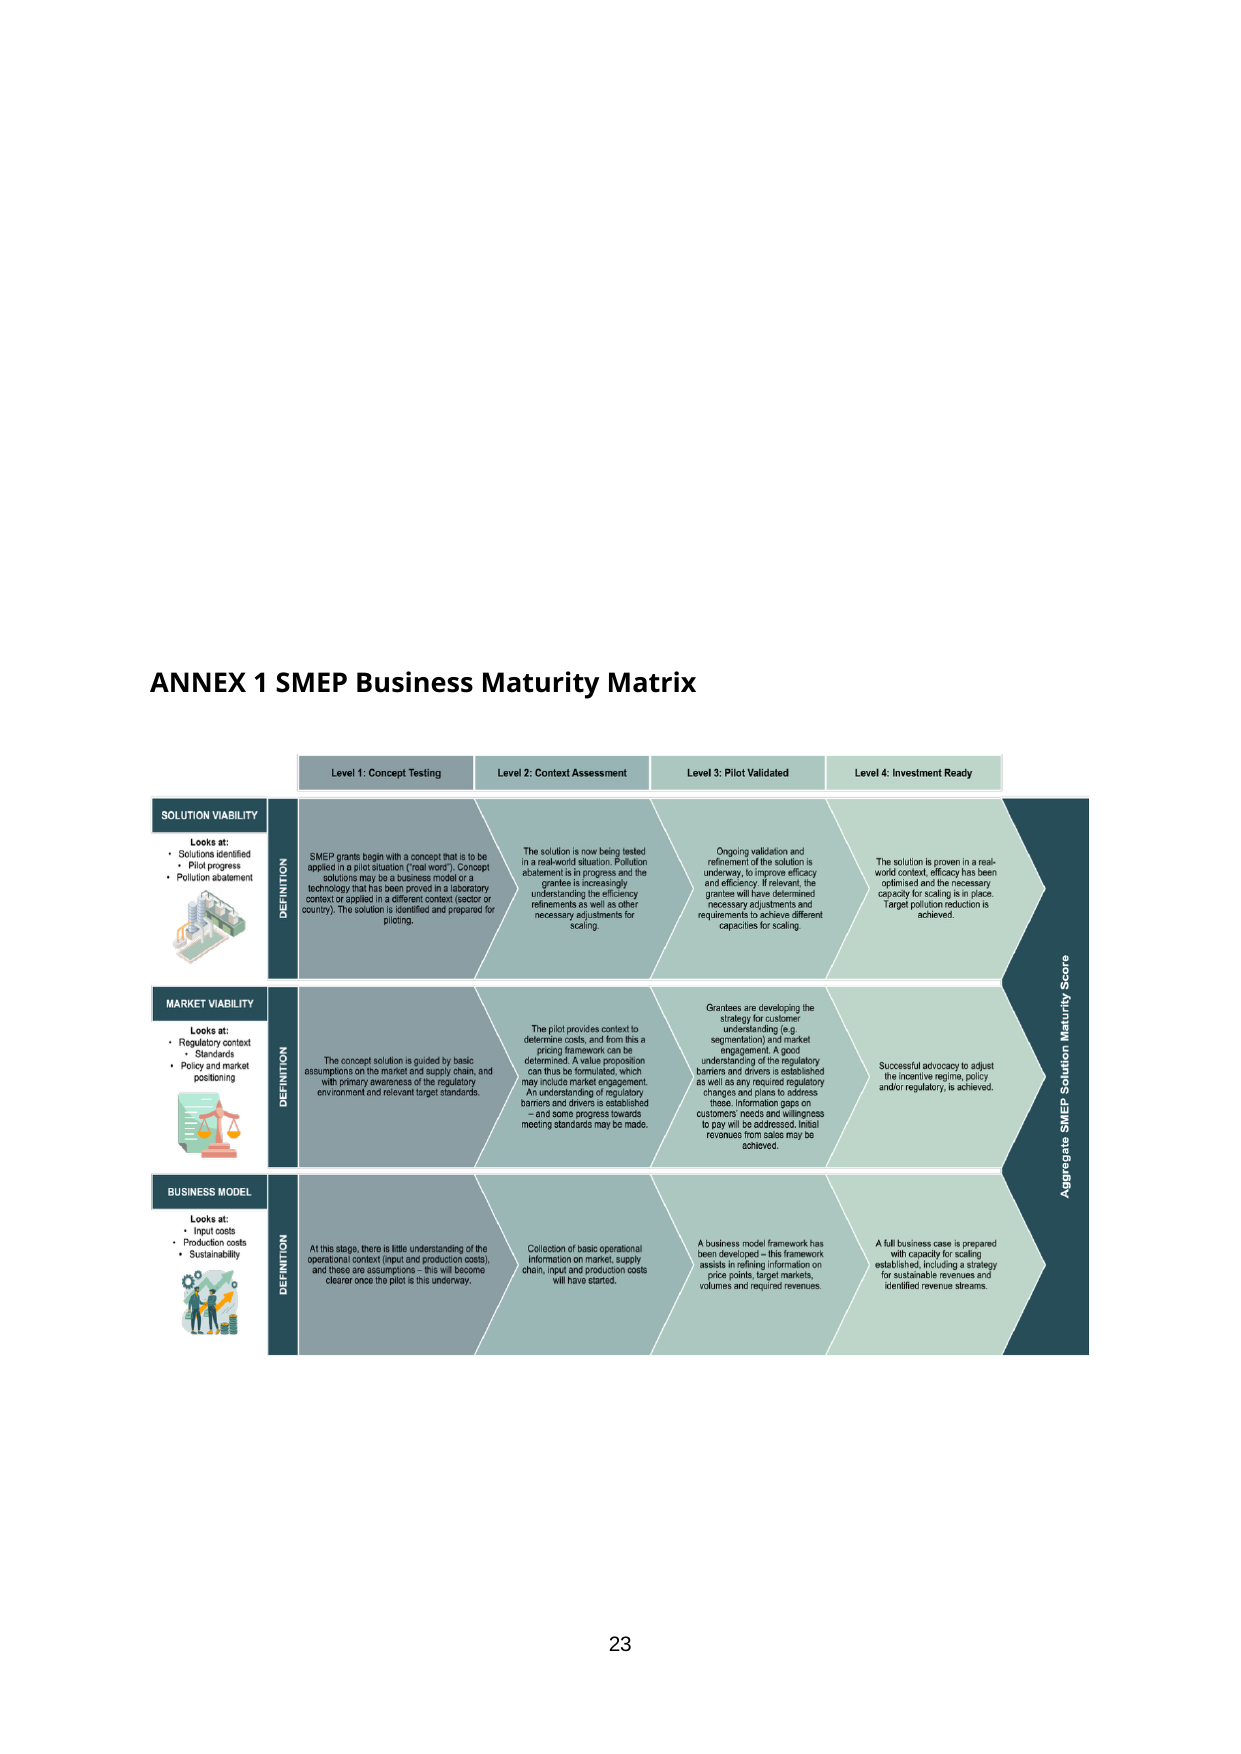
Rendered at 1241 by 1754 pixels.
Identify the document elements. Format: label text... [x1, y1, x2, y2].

text ANNEX 1 SMEP Business Maturity Matrix [150, 664, 1090, 701]
